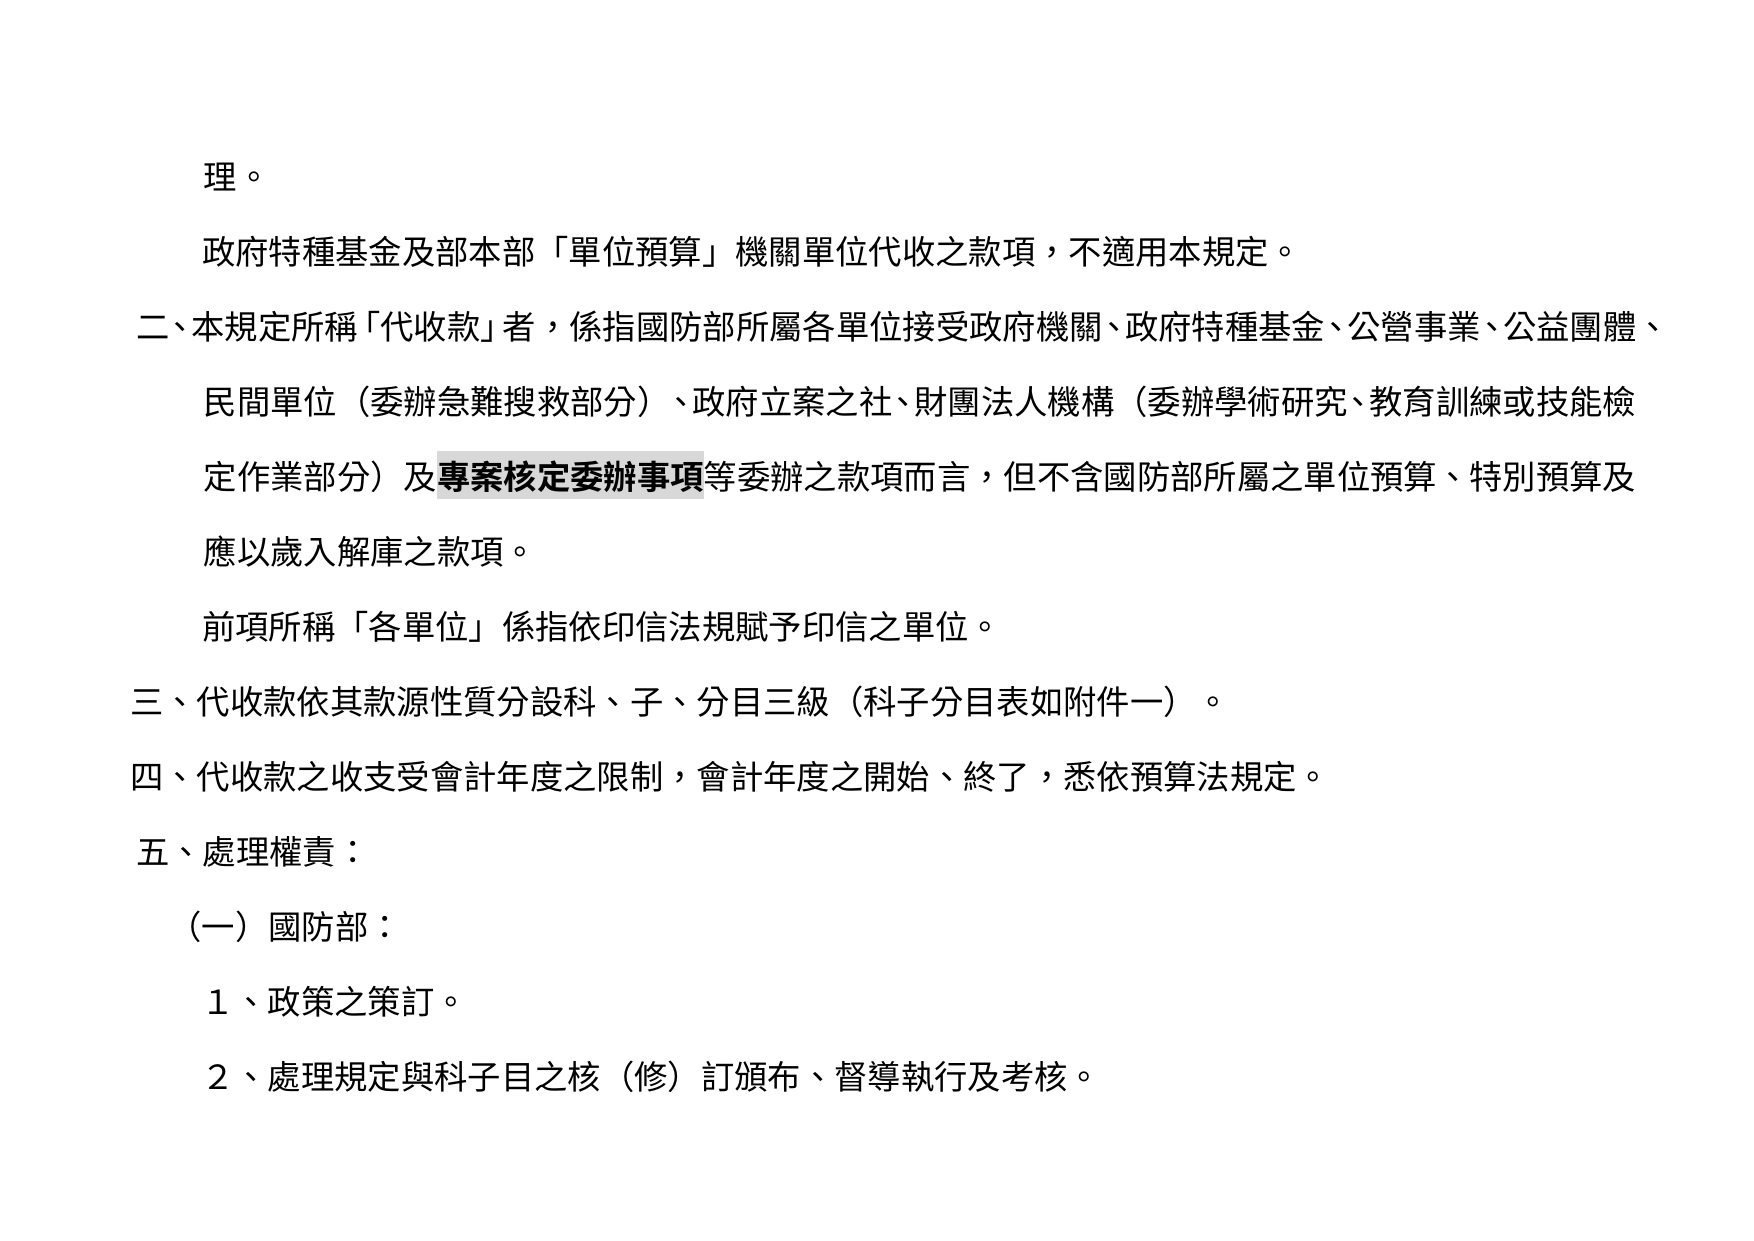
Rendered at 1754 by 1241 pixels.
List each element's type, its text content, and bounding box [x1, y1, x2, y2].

text 三、代收款依其款源性質分設科、子、分目三級（科子分目表如附件一）。 [130, 662, 1648, 737]
text 前項所稱「各單位」係指依印信法規賦予印信之單位。 [202, 587, 1636, 662]
text ２、處理規定與科子目之核（修）訂頒布、督導執行及考核。 [201, 1037, 1636, 1112]
text 理。 [136, 137, 1636, 212]
text 五、處理權責： [136, 812, 1636, 887]
text 四、代收款之收支受會計年度之限制，會計年度之開始、終了，悉依預算法規定。 [130, 737, 1648, 812]
text １、政策之策訂。 [201, 962, 1636, 1037]
text 政府特種基金及部本部「單位預算」機關單位代收之款項，不適用本規定。 [202, 212, 1636, 287]
text （一）國防部： [168, 887, 1636, 962]
text 二、本規定所稱「代收款」者，係指國防部所屬各單位接受政府機關、政府特種基金、公營事業、公益團體、民間單位（委辦急難搜救部分）、政府立案之社、財團法人機構（委辦學術研究、教育訓練或技能檢定作業部分）及專案核定委辦事項等委辦之款項而言，但不含國防部所屬之單位預算、特別預算及應以歲入解庫之款項。 [136, 287, 1636, 587]
